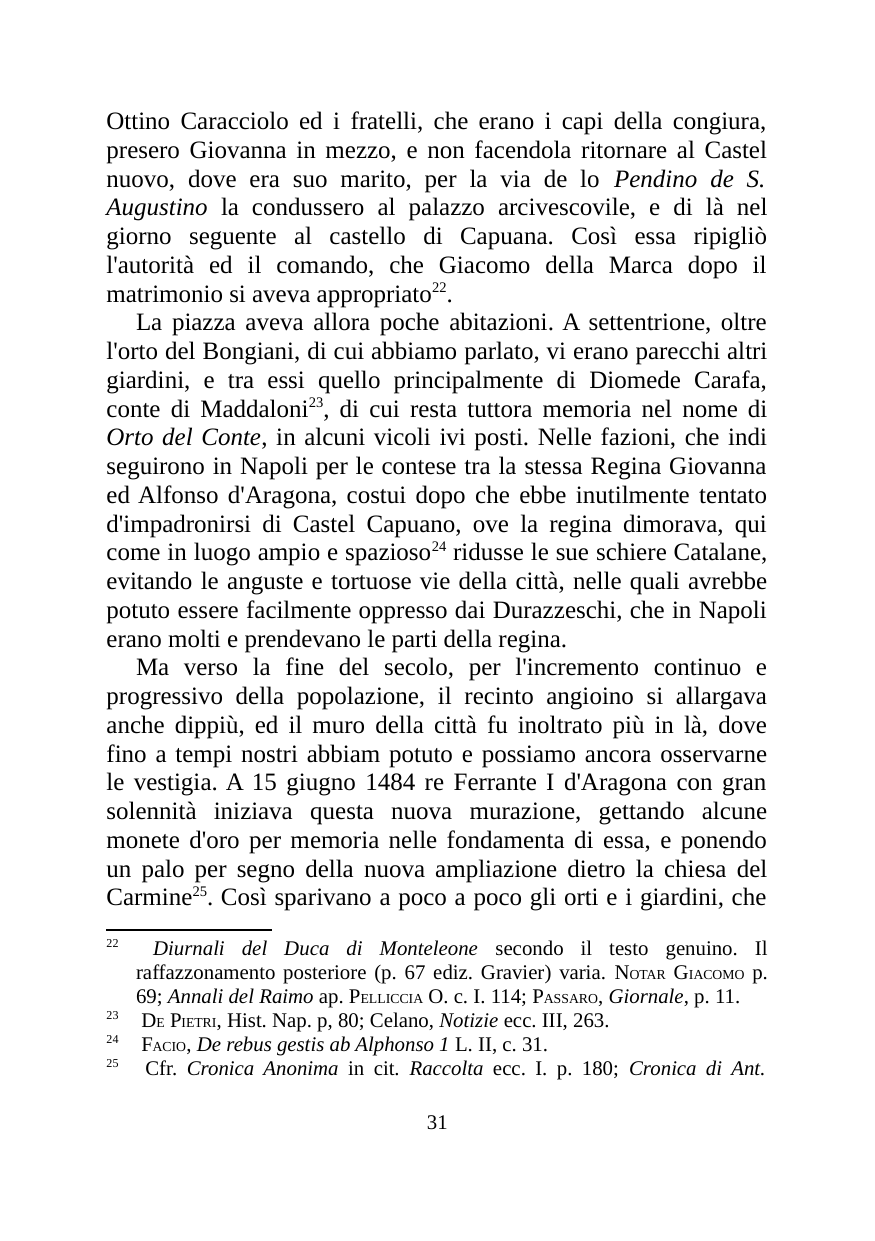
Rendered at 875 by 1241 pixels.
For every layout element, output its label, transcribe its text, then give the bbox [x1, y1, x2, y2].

text De Pietri, Hist. Nap. p, 80; Celano, Notizie ecc. III, 263. [106, 1008, 768, 1032]
text Cfr. Cronica Anonima in cit. Raccolta ecc. I. p. 180; Cronica di Ant. [106, 1056, 768, 1080]
text Diurnali del Duca di Monteleone secondo il testo genuino. Il raffazzonamento posteriore (p. 67 ediz. Gravier) varia. Notar Giacomo p. 69; Annali del Raimo ap. Pelliccia O. c. I. 114; Passaro, Giornale, p. 11. [106, 936, 768, 1008]
text Facio, De rebus gestis ab Alphonso 1 L. II, c. 31. [106, 1032, 768, 1056]
text Ottino Caracciolo ed i fratelli, che erano i capi della congiura, presero Giovanna in mezzo, e non facendola ritornare al Castel nuovo, dove era suo marito, per la via de lo Pendino de S. Augustino la condussero al palazzo arcivescovile, e di là nel giorno seguente al castello di Capuana. Così essa ripigliò l'autorità ed il comando, che Giacomo della Marca dopo il matrimonio si aveva appropriato. [106, 106, 768, 307]
text Ma verso la fine del secolo, per l'incremento continuo e progressivo della popolazione, il recinto angioino si allargava anche dippiù, ed il muro della città fu inoltrato più in là, dove fino a tempi nostri abbiam potuto e possiamo ancora osservarne le vestigia. A 15 giugno 1484 re Ferrante I d'Aragona con gran solennità iniziava questa nuova murazione, gettando alcune monete d'oro per memoria nelle fondamenta di essa, e ponendo un palo per segno della nuova ampliazione dietro la chiesa del Carmine. Così sparivano a poco a poco gli orti e i giardini, che [106, 652, 768, 911]
text La piazza aveva allora poche abitazioni. A settentrione, oltre l'orto del Bongiani, di cui abbiamo parlato, vi erano parecchi altri giardini, e tra essi quello principalmente di Diomede Carafa, conte di Maddaloni, di cui resta tuttora memoria nel nome di Orto del Conte, in alcuni vicoli ivi posti. Nelle fazioni, che indi seguirono in Napoli per le contese tra la stessa Regina Giovanna ed Alfonso d'Aragona, costui dopo che ebbe inutilmente tentato d'impadronirsi di Castel Capuano, ove la regina dimorava, qui come in luogo ampio e spazioso ridusse le sue schiere Catalane, evitando le anguste e tortuose vie della città, nelle quali avrebbe potuto essere facilmente oppresso dai Durazzeschi, che in Napoli erano molti e prendevano le parti della regina. [106, 307, 768, 652]
